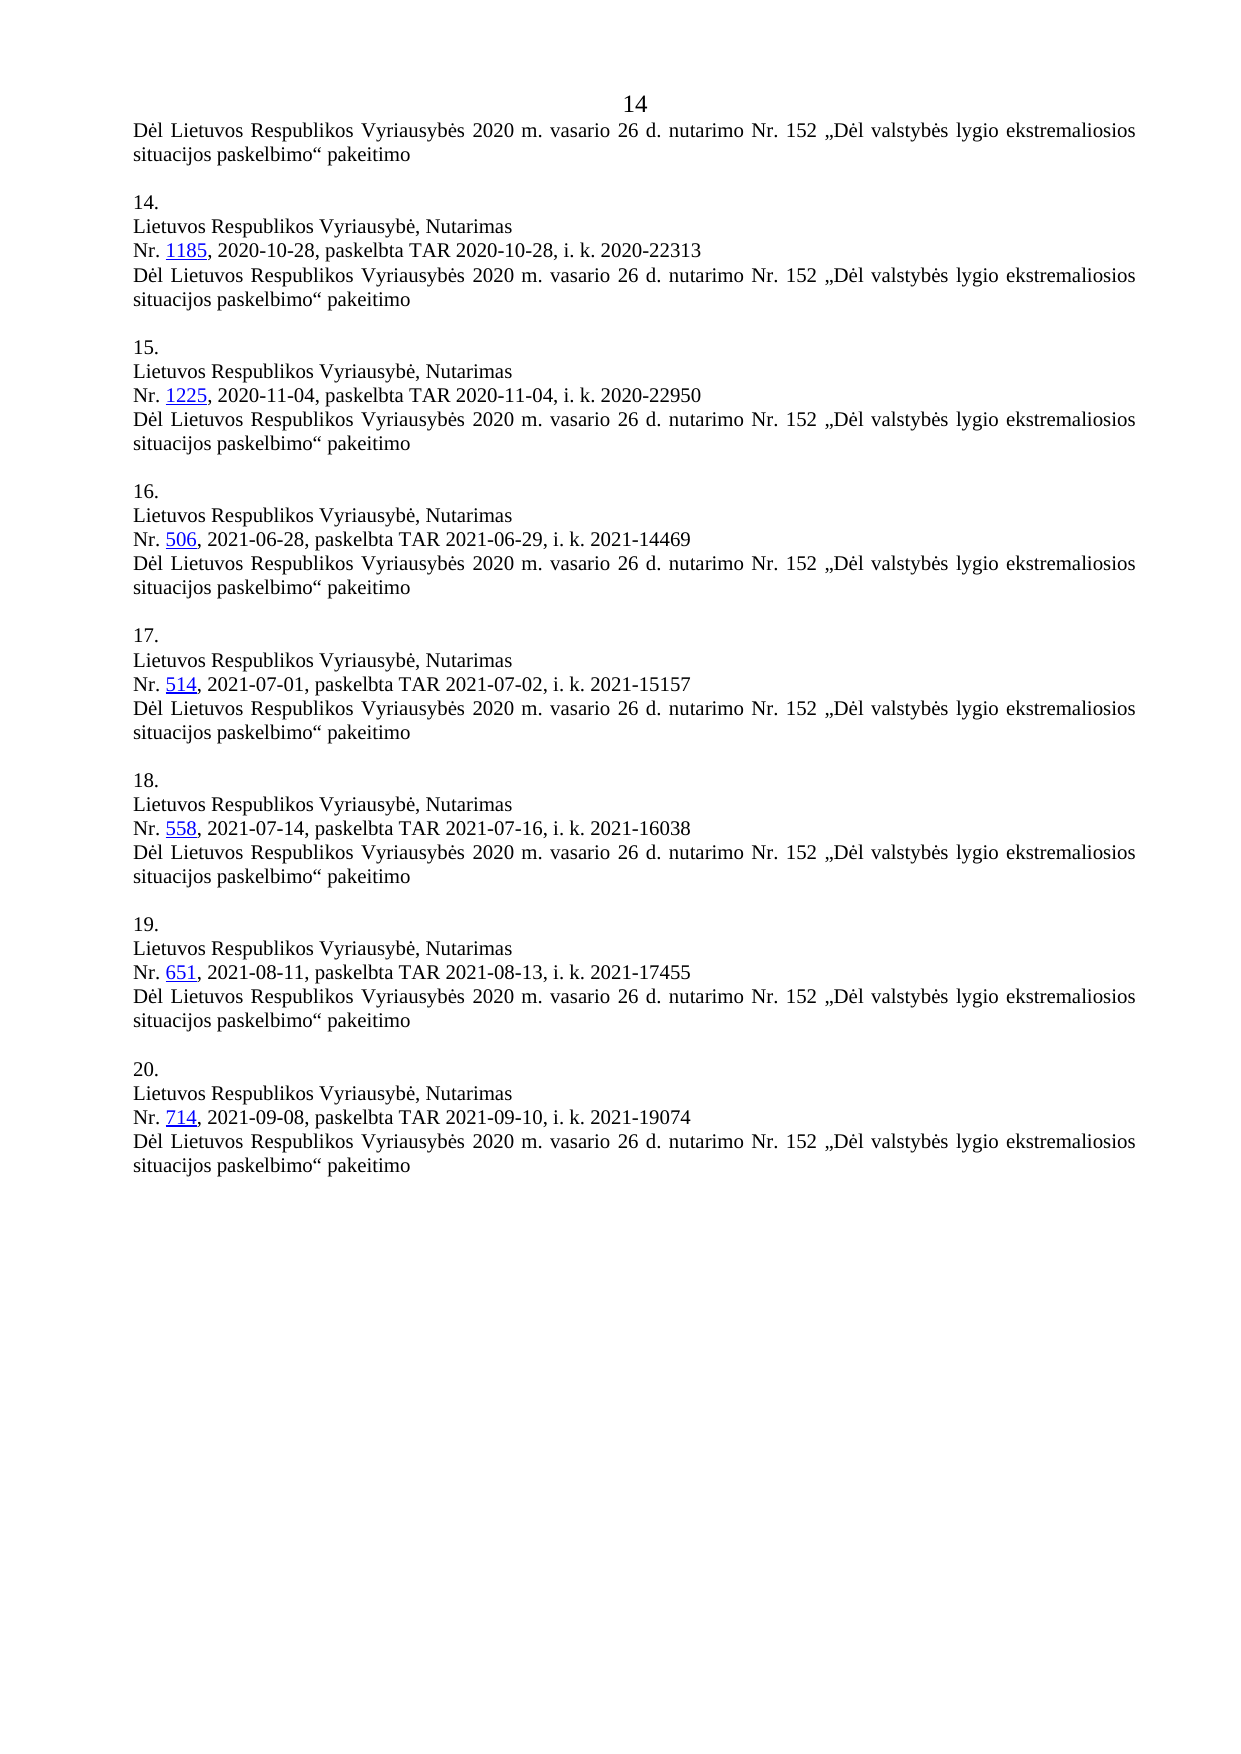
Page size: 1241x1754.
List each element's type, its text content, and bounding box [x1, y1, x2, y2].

text Nr. 506, 2021-06-28, paskelbta TAR 2021-06-29, i. k. 2021-14469 [133, 527, 1137, 551]
text 20. [133, 1057, 1137, 1081]
text Lietuvos Respublikos Vyriausybė, Nutarimas [133, 792, 1137, 816]
text Dėl Lietuvos Respublikos Vyriausybės 2020 m. vasario 26 d. nutarimo Nr. 152 „Dėl valstybės lygio ekstremaliosios situacijos paskelbimo“ pakeitimo [133, 696, 1137, 744]
text Dėl Lietuvos Respublikos Vyriausybės 2020 m. vasario 26 d. nutarimo Nr. 152 „Dėl valstybės lygio ekstremaliosios situacijos paskelbimo“ pakeitimo [133, 262, 1137, 311]
text Dėl Lietuvos Respublikos Vyriausybės 2020 m. vasario 26 d. nutarimo Nr. 152 „Dėl valstybės lygio ekstremaliosios situacijos paskelbimo“ pakeitimo [133, 118, 1137, 166]
text Lietuvos Respublikos Vyriausybė, Nutarimas [133, 503, 1137, 527]
text Dėl Lietuvos Respublikos Vyriausybės 2020 m. vasario 26 d. nutarimo Nr. 152 „Dėl valstybės lygio ekstremaliosios situacijos paskelbimo“ pakeitimo [133, 1129, 1137, 1177]
text 17. [133, 623, 1137, 647]
text Dėl Lietuvos Respublikos Vyriausybės 2020 m. vasario 26 d. nutarimo Nr. 152 „Dėl valstybės lygio ekstremaliosios situacijos paskelbimo“ pakeitimo [133, 984, 1137, 1032]
text 18. [133, 768, 1137, 792]
text 14. [133, 190, 1137, 214]
text Lietuvos Respublikos Vyriausybė, Nutarimas [133, 647, 1137, 672]
text Nr. 1185, 2020-10-28, paskelbta TAR 2020-10-28, i. k. 2020-22313 [133, 238, 1137, 262]
text Nr. 1225, 2020-11-04, paskelbta TAR 2020-11-04, i. k. 2020-22950 [133, 383, 1137, 407]
text Lietuvos Respublikos Vyriausybė, Nutarimas [133, 1081, 1137, 1105]
text Nr. 714, 2021-09-08, paskelbta TAR 2021-09-10, i. k. 2021-19074 [133, 1105, 1137, 1129]
text Nr. 514, 2021-07-01, paskelbta TAR 2021-07-02, i. k. 2021-15157 [133, 672, 1137, 696]
text Dėl Lietuvos Respublikos Vyriausybės 2020 m. vasario 26 d. nutarimo Nr. 152 „Dėl valstybės lygio ekstremaliosios situacijos paskelbimo“ pakeitimo [133, 551, 1137, 599]
text 16. [133, 479, 1137, 503]
text Nr. 651, 2021-08-11, paskelbta TAR 2021-08-13, i. k. 2021-17455 [133, 960, 1137, 984]
text Dėl Lietuvos Respublikos Vyriausybės 2020 m. vasario 26 d. nutarimo Nr. 152 „Dėl valstybės lygio ekstremaliosios situacijos paskelbimo“ pakeitimo [133, 407, 1137, 455]
text Dėl Lietuvos Respublikos Vyriausybės 2020 m. vasario 26 d. nutarimo Nr. 152 „Dėl valstybės lygio ekstremaliosios situacijos paskelbimo“ pakeitimo [133, 840, 1137, 888]
text Nr. 558, 2021-07-14, paskelbta TAR 2021-07-16, i. k. 2021-16038 [133, 816, 1137, 840]
text 19. [133, 912, 1137, 936]
text 15. [133, 335, 1137, 359]
text Lietuvos Respublikos Vyriausybė, Nutarimas [133, 359, 1137, 383]
text Lietuvos Respublikos Vyriausybė, Nutarimas [133, 214, 1137, 238]
text Lietuvos Respublikos Vyriausybė, Nutarimas [133, 936, 1137, 960]
